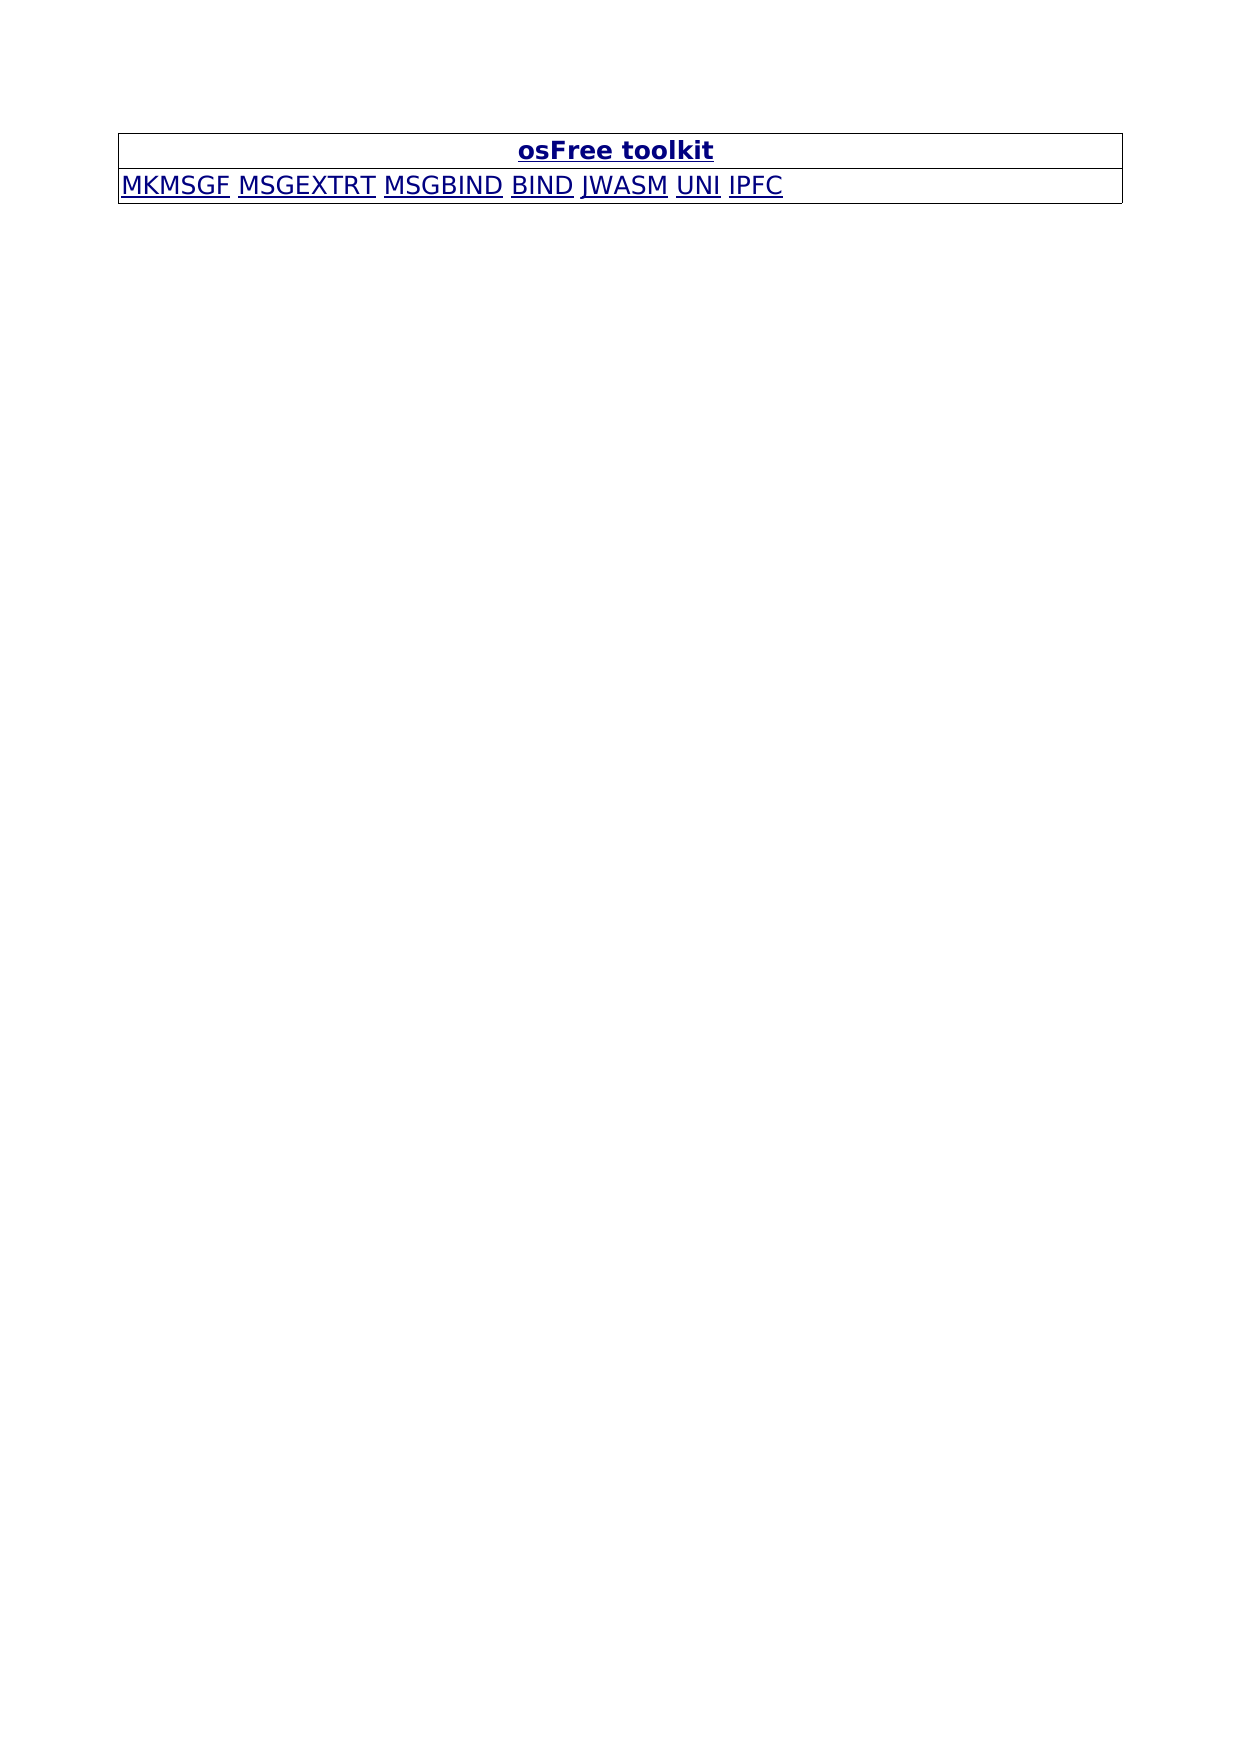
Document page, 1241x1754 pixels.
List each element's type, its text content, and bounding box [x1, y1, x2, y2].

table_cell MKMSGF MSGEXTRT MSGBIND BIND JWASM UNI IPFC [119, 169, 1122, 203]
table_header osFree toolkit [119, 134, 1122, 168]
